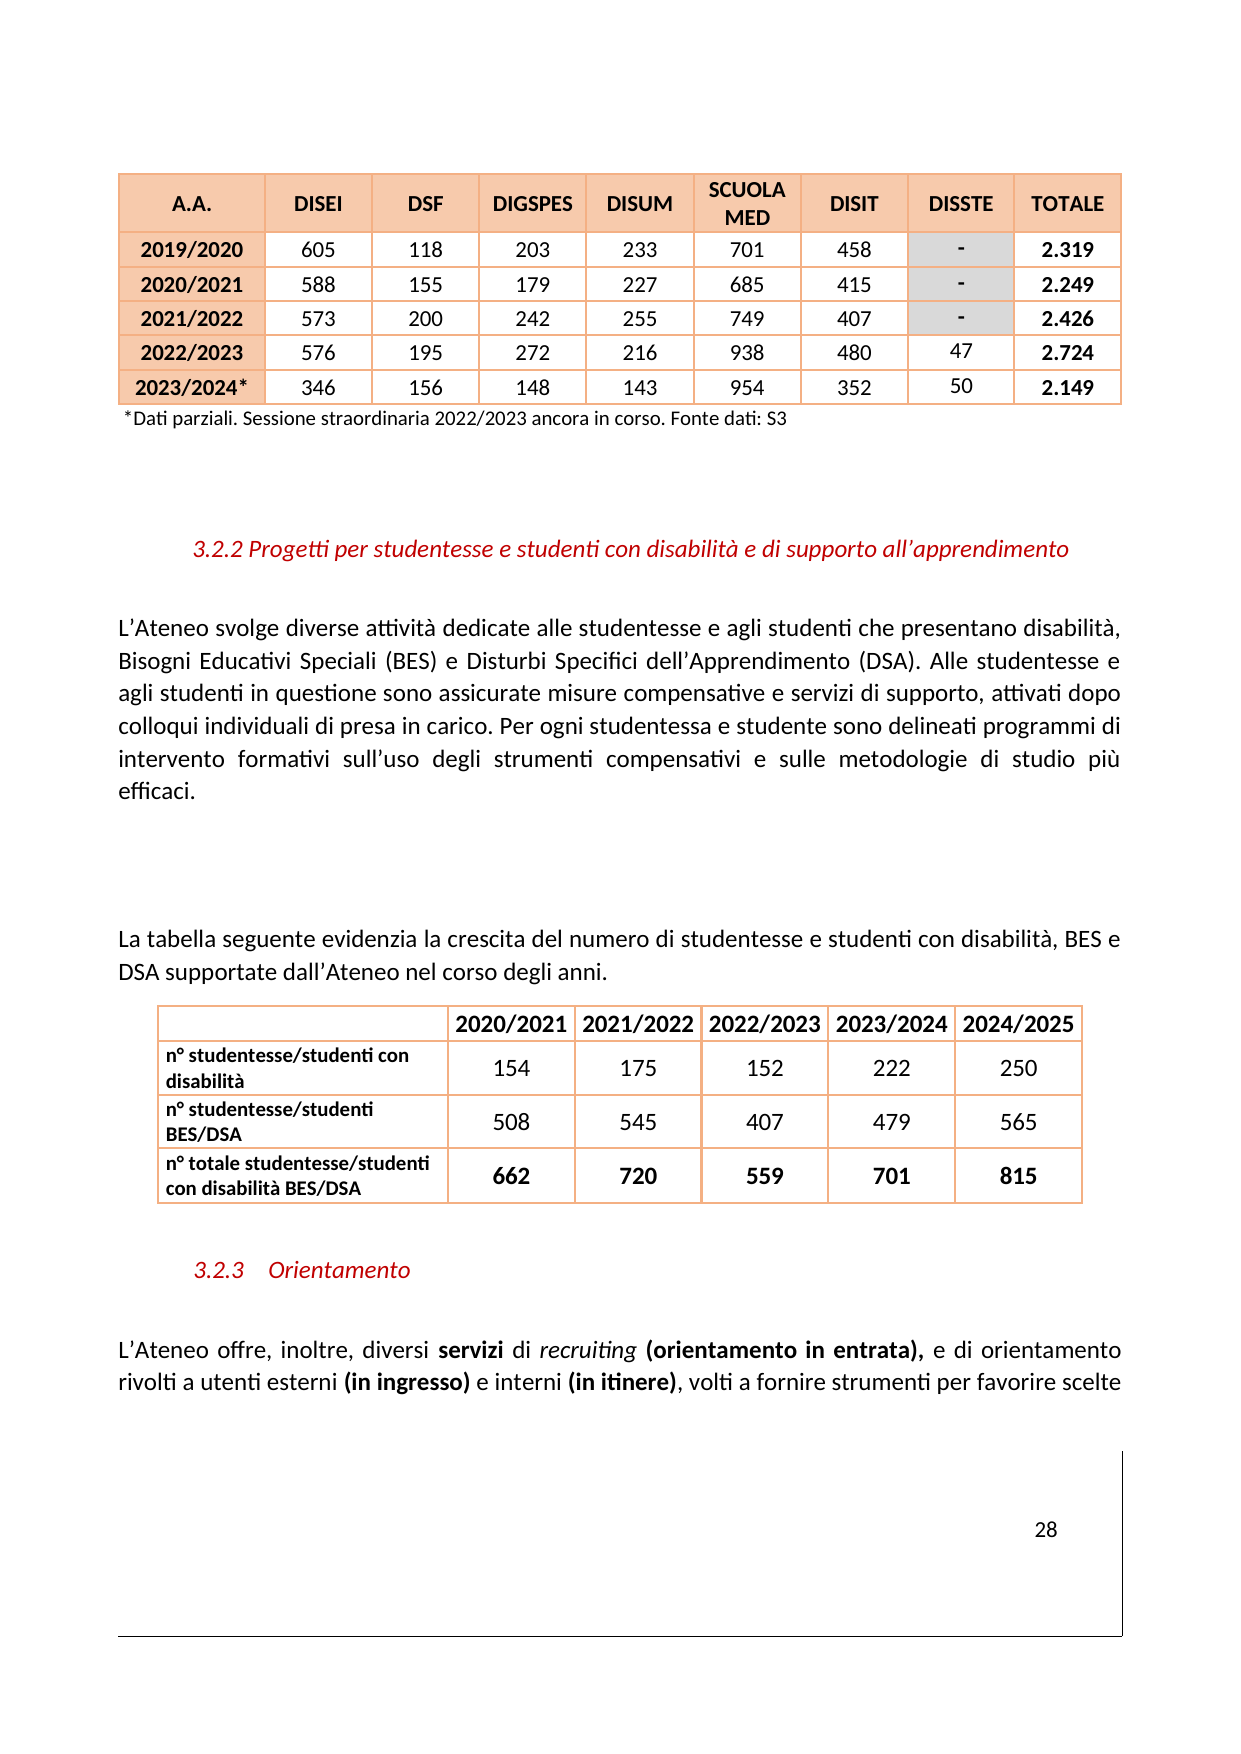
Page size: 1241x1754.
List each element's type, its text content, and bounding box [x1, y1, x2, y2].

table_cell 156 [373, 371, 478, 403]
table_cell 2023/2024* [120, 371, 264, 403]
table_cell 195 [373, 336, 478, 369]
text *Dati parziali. Sessione straordinaria 2022/2023 ancora in corso. Fonte dati: S3 [118, 405, 1122, 431]
table_cell 559 [703, 1149, 827, 1202]
table_cell 346 [266, 371, 371, 403]
table_cell 118 [373, 233, 478, 266]
table_cell n° studentesse/studenti con disabilità [159, 1042, 447, 1094]
table_cell 216 [587, 336, 693, 369]
table_header 2022/2023 [703, 1007, 827, 1039]
table_cell 2.319 [1015, 233, 1120, 266]
table_header DISEI [266, 175, 371, 231]
subtitle 3.2.2 Progetti per studentesse e studenti con disabilità e di supporto all’apprendimento [192, 533, 1122, 564]
table_cell 2.724 [1015, 336, 1120, 369]
table_cell 255 [587, 302, 693, 334]
table_cell 152 [703, 1042, 827, 1094]
table_header 2023/2024 [829, 1007, 954, 1039]
table_cell 155 [373, 268, 478, 300]
table_cell 242 [480, 302, 585, 334]
table_cell 458 [802, 233, 907, 266]
table_cell 407 [802, 302, 907, 334]
table_cell 2019/2020 [120, 233, 264, 266]
table_cell - [909, 268, 1013, 300]
table_cell 508 [449, 1096, 574, 1147]
table_cell 2020/2021 [120, 268, 264, 300]
table_cell 407 [703, 1096, 827, 1147]
table_cell 148 [480, 371, 585, 403]
table_header SCUOLA MED [695, 175, 800, 231]
table_cell 352 [802, 371, 907, 403]
table_header 2024/2025 [956, 1007, 1081, 1039]
table_cell 573 [266, 302, 371, 334]
table_header DISIT [802, 175, 907, 231]
table_cell 47 [909, 336, 1013, 369]
table_cell 175 [576, 1042, 700, 1094]
table_cell 605 [266, 233, 371, 266]
table_cell 701 [695, 233, 800, 266]
table_cell 479 [829, 1096, 954, 1147]
table_cell 203 [480, 233, 585, 266]
table_header TOTALE [1015, 175, 1120, 231]
table_header [159, 1007, 447, 1039]
table_cell n° studentesse/studenti BES/DSA [159, 1096, 447, 1147]
table_cell 222 [829, 1042, 954, 1094]
table_cell 233 [587, 233, 693, 266]
table_cell 749 [695, 302, 800, 334]
table_header 2020/2021 [449, 1007, 574, 1039]
table_cell 480 [802, 336, 907, 369]
table_cell 2.149 [1015, 371, 1120, 403]
text La tabella seguente evidenzia la crescita del numero di studentesse e studenti con disabilità, BES e DSA supportate dall’Ateneo nel corso degli anni. [118, 923, 1122, 986]
table_cell 272 [480, 336, 585, 369]
table_cell 179 [480, 268, 585, 300]
table_header A.A. [120, 175, 264, 231]
table_cell 662 [449, 1149, 574, 1202]
table_header DIGSPES [480, 175, 585, 231]
table_cell 200 [373, 302, 478, 334]
table_cell 815 [956, 1149, 1081, 1202]
table_cell - [909, 233, 1013, 266]
table_cell 227 [587, 268, 693, 300]
table_cell 565 [956, 1096, 1081, 1147]
table_cell 2.426 [1015, 302, 1120, 334]
table_cell n° totale studentesse/studenti con disabilità BES/DSA [159, 1149, 447, 1202]
table_header DISSTE [909, 175, 1013, 231]
table_cell 250 [956, 1042, 1081, 1094]
list Orientamento [193, 1254, 1122, 1285]
table_cell 545 [576, 1096, 700, 1147]
table_cell 576 [266, 336, 371, 369]
text L’Ateneo svolge diverse attività dedicate alle studentesse e agli studenti che presentano disabilità, Bisogni Educativi Speciali (BES) e Disturbi Specifici dell’Apprendimento (DSA). Alle studentesse e agli studenti in questione sono assicurate misure compensative e servizi di supporto, attivati dopo colloqui individuali di presa in carico. Per ogni studentessa e studente sono delineati programmi di intervento formativi sull’uso degli strumenti compensativi e sulle metodologie di studio più efficaci. [118, 612, 1122, 806]
table_header DSF [373, 175, 478, 231]
table_header DISUM [587, 175, 693, 231]
table_cell 2.249 [1015, 268, 1120, 300]
table_cell 143 [587, 371, 693, 403]
table_cell 415 [802, 268, 907, 300]
table_cell 685 [695, 268, 800, 300]
table_header 2021/2022 [576, 1007, 700, 1039]
table_cell 2021/2022 [120, 302, 264, 334]
table_cell 701 [829, 1149, 954, 1202]
table_cell 938 [695, 336, 800, 369]
table_cell 50 [909, 371, 1013, 403]
text L’Ateneo offre, inoltre, diversi servizi di recruiting (orientamento in entrata), e di orientamento rivolti a utenti esterni (in ingresso) e interni (in itinere), volti a fornire strumenti per favorire scelte [118, 1334, 1122, 1397]
table_cell 588 [266, 268, 371, 300]
table_cell 154 [449, 1042, 574, 1094]
table_cell 954 [695, 371, 800, 403]
table_cell 720 [576, 1149, 700, 1202]
table_cell - [909, 302, 1013, 334]
table_cell 2022/2023 [120, 336, 264, 369]
